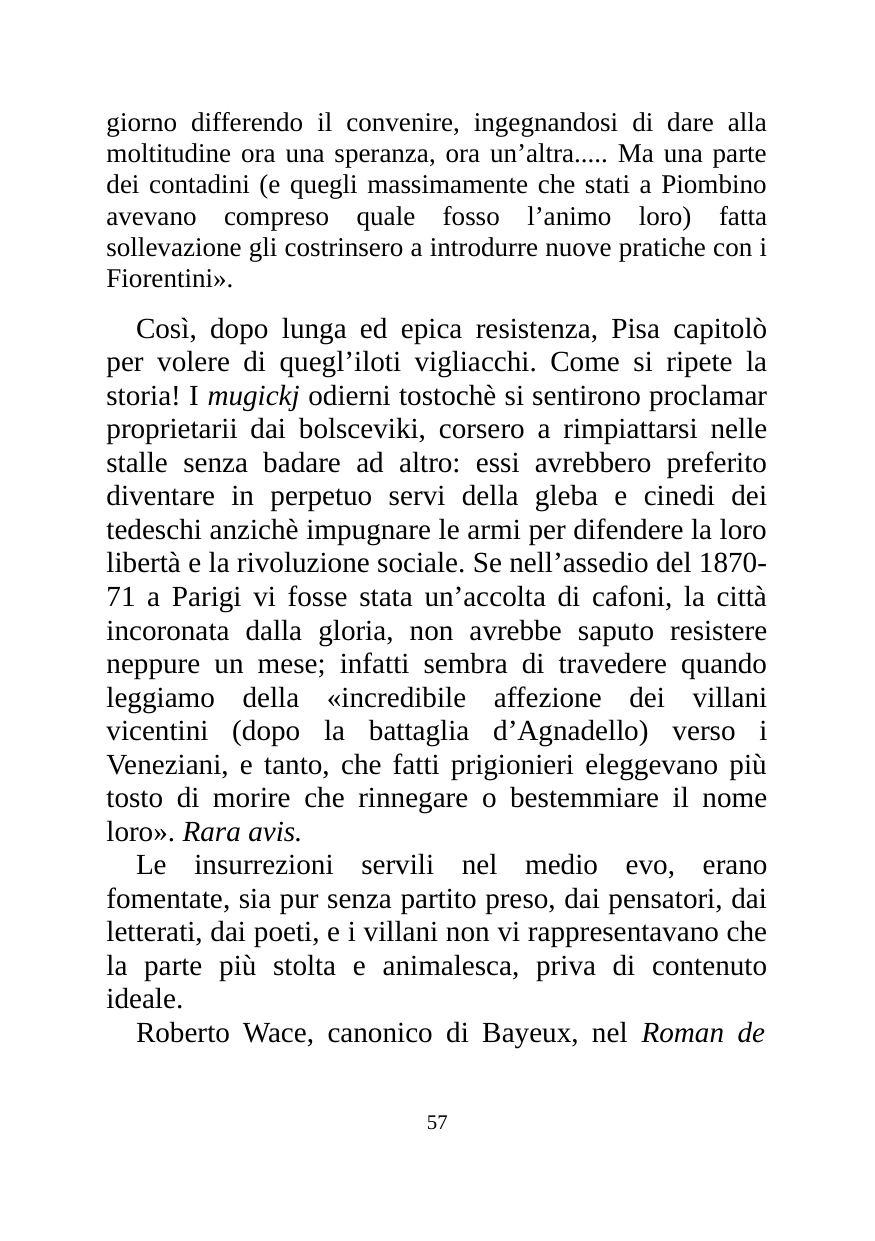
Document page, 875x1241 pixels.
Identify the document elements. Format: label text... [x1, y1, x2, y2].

text Così, dopo lunga ed epica resistenza, Pisa capitolò per volere di quegl’iloti vigliacchi. Come si ripete la storia! I mugickj odierni tostochè si sentirono proclamar proprietarii dai bolsceviki, corsero a rimpiattarsi nelle stalle senza badare ad altro: essi avrebbero preferito diventare in perpetuo servi della gleba e cinedi dei tedeschi anzichè impugnare le armi per difendere la loro libertà e la rivoluzione sociale. Se nell’assedio del 1870-71 a Parigi vi fosse stata un’accolta di cafoni, la città incoronata dalla gloria, non avrebbe saputo resistere neppure un mese; infatti sembra di travedere quando leggiamo della «incredibile affezione dei villani vicentini (dopo la battaglia d’Agnadello) verso i Veneziani, e tanto, che fatti prigionieri eleggevano più tosto di morire che rinnegare o bestemmiare il nome loro». Rara avis. [106, 311, 768, 847]
text giorno differendo il convenire, ingegnandosi di dare alla moltitudine ora una speranza, ora un’altra..... Ma una parte dei contadini (e quegli massimamente che stati a Piombino avevano compreso quale fosso l’animo loro) fatta sollevazione gli costrinsero a introdurre nuove pratiche con i Fiorentini». [106, 106, 768, 293]
text Roberto Wace, canonico di Bayeux, nel Roman de [106, 1015, 768, 1049]
text Le insurrezioni servili nel medio evo, erano fomentate, sia pur senza partito preso, dai pensatori, dai letterati, dai poeti, e i villani non vi rappresentavano che la parte più stolta e animalesca, priva di contenuto ideale. [106, 847, 768, 1015]
